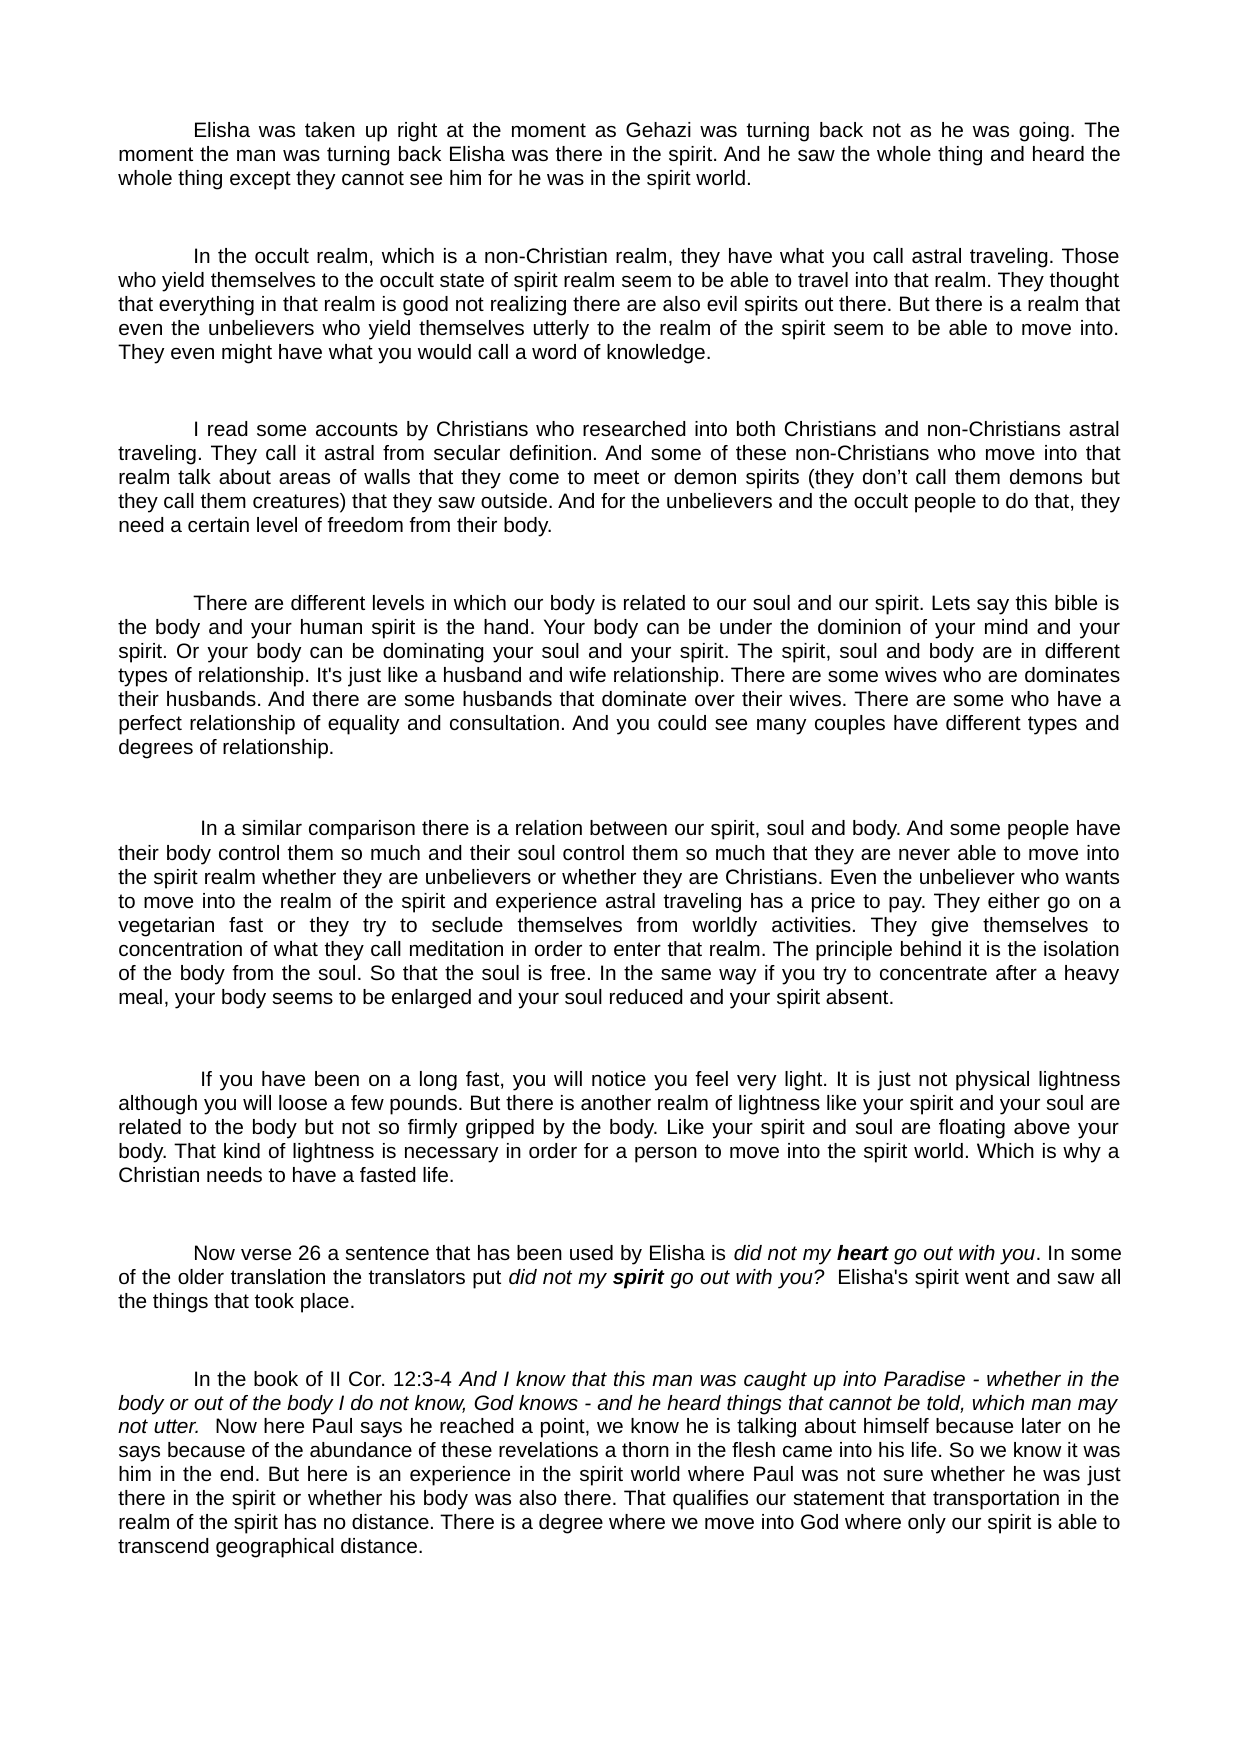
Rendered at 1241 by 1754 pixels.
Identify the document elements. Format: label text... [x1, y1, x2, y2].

text Elisha was taken up right at the moment as Gehazi was turning back not as he was going. The moment the man was turning back Elisha was there in the spirit. And he saw the whole thing and heard the whole thing except they cannot see him for he was in the spirit world. [118, 118, 1122, 190]
text I read some accounts by Christians who researched into both Christians and non-Christians astral traveling. They call it astral from secular definition. And some of these non-Christians who move into that realm talk about areas of walls that they come to meet or demon spirits (they don’t call them demons but they call them creatures) that they saw outside. And for the unbelievers and the occult people to do that, they need a certain level of freedom from their body. [118, 417, 1122, 537]
text In the occult realm, which is a non-Christian realm, they have what you call astral traveling. Those who yield themselves to the occult state of spirit realm seem to be able to travel into that realm. They thought that everything in that realm is good not realizing there are also evil spirits out there. But there is a realm that even the unbelievers who yield themselves utterly to the realm of the spirit seem to be able to move into. They even might have what you would call a word of knowledge. [118, 244, 1122, 363]
text If you have been on a long fast, you will notice you feel very light. It is just not physical lightness although you will loose a few pounds. But there is another realm of lightness like your spirit and your soul are related to the body but not so firmly gripped by the body. Like your spirit and soul are floating above your body. That kind of lightness is necessary in order for a person to move into the spirit world. Which is why a Christian needs to have a fasted life. [118, 1062, 1122, 1187]
text There are different levels in which our body is related to our soul and our spirit. Lets say this bible is the body and your human spirit is the hand. Your body can be under the dominion of your mind and your spirit. Or your body can be dominating your soul and your spirit. The spirit, soul and body are in different types of relationship. It's just like a husband and wife relationship. There are some wives who are dominates their husbands. And there are some husbands that dominate over their wives. There are some who have a perfect relationship of equality and consultation. And you could see many couples have different types and degrees of relationship. [118, 591, 1122, 758]
text In a similar comparison there is a relation between our spirit, soul and body. And some people have their body control them so much and their soul control them so much that they are never able to move into the spirit realm whether they are unbelievers or whether they are Christians. Even the unbeliever who wants to move into the realm of the spirit and experience astral traveling has a price to pay. They either go on a vegetarian fast or they try to seclude themselves from worldly activities. They give themselves to concentration of what they call meditation in order to enter that realm. The principle behind it is the isolation of the body from the soul. So that the soul is free. In the same way if you try to concentrate after a heavy meal, your body seems to be enlarged and your soul reduced and your spirit absent. [118, 812, 1122, 1009]
text In the book of II Cor. 12:3-4 And I know that this man was caught up into Paradise - whether in the body or out of the body I do not know, God knows - and he heard things that cannot be told, which man may not utter. Now here Paul says he reached a point, we know he is talking about himself because later on he says because of the abundance of these revelations a thorn in the flesh came into his life. So we know it was him in the end. But here is an experience in the spirit world where Paul was not sure whether he was just there in the spirit or whether his body was also there. That qualifies our statement that transportation in the realm of the spirit has no distance. There is a degree where we move into God where only our spirit is able to transcend geographical distance. [118, 1366, 1122, 1558]
text Now verse 26 a sentence that has been used by Elisha is did not my heart go out with you. In some of the older translation the translators put did not my spirit go out with you? Elisha's spirit went and saw all the things that took place. [118, 1241, 1122, 1313]
